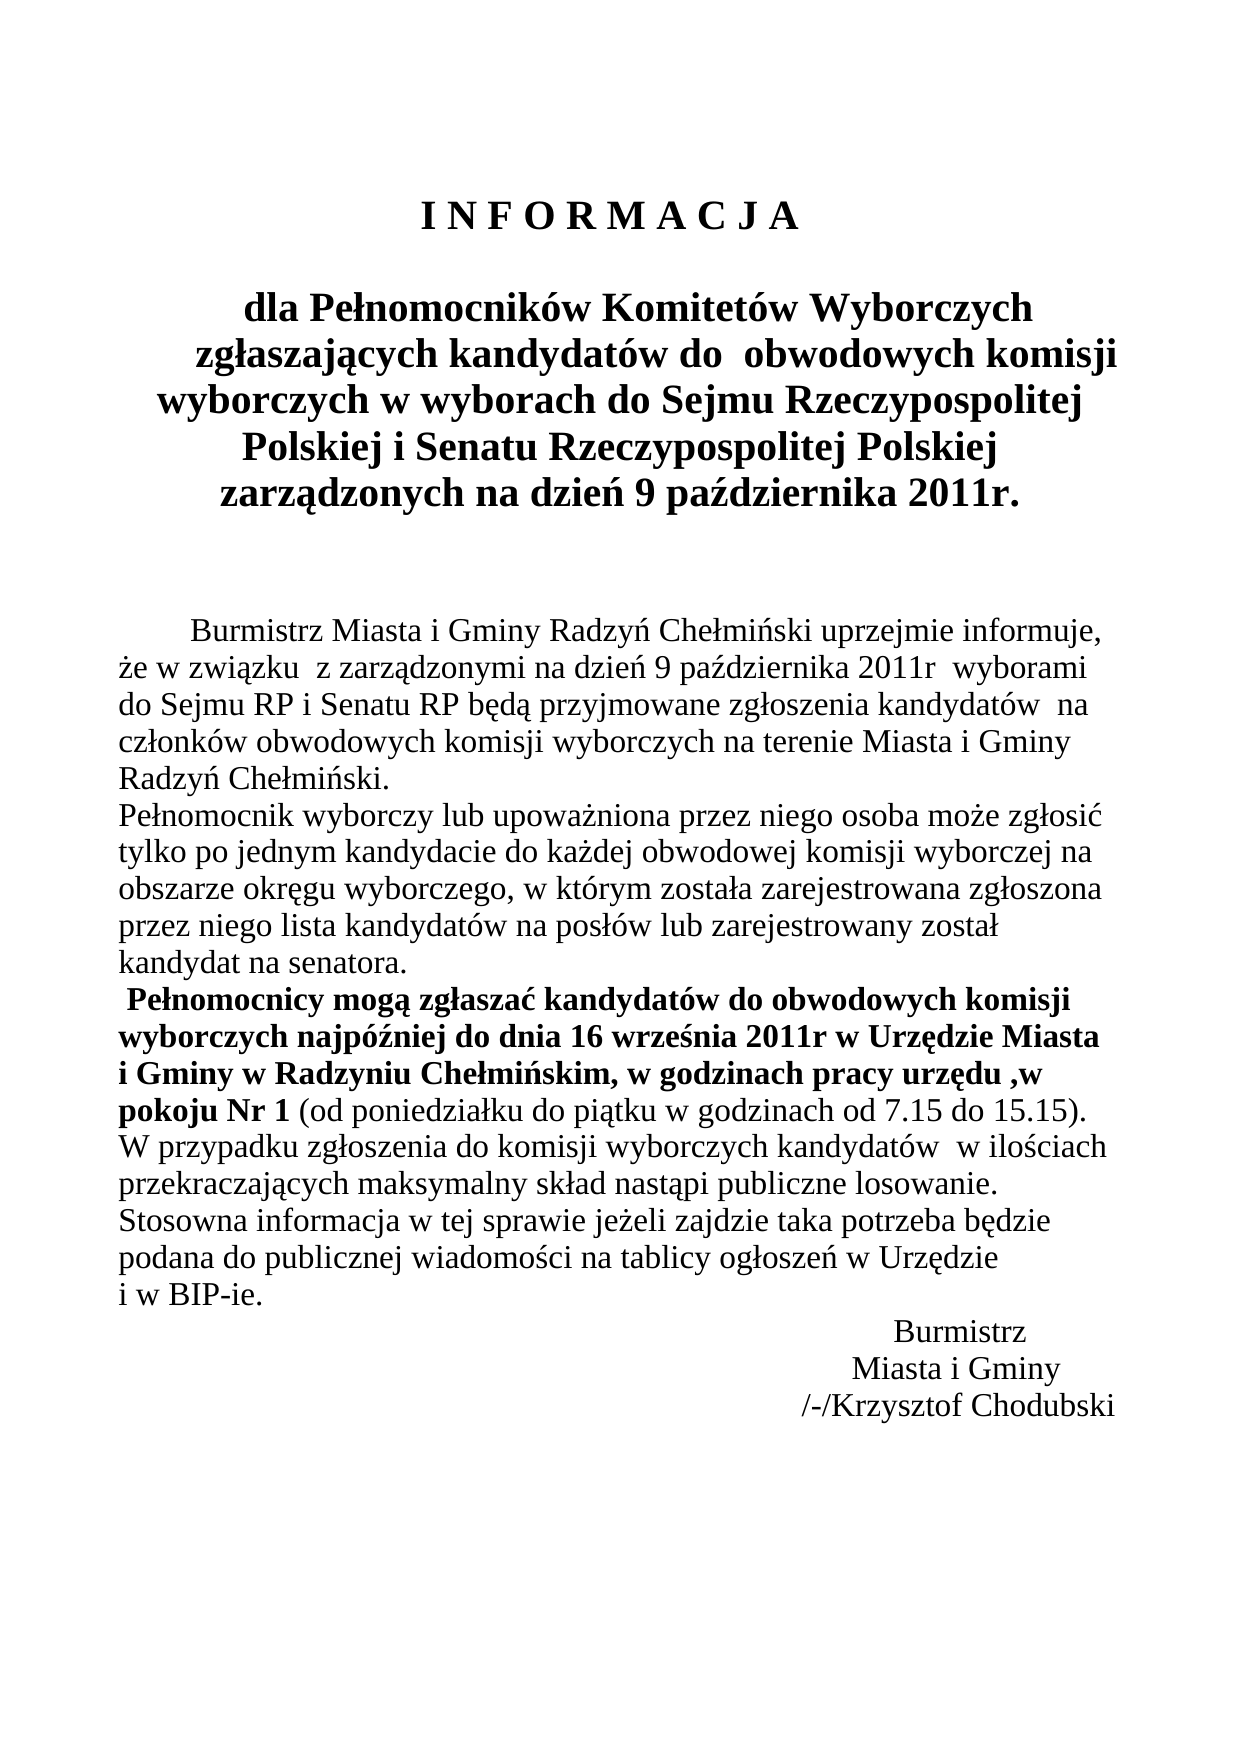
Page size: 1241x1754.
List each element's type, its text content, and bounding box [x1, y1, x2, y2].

text i w BIP-ie. [118, 1276, 1122, 1313]
text Burmistrz [118, 1313, 1122, 1349]
text Pełnomocnicy mogą zgłaszać kandydatów do obwodowych komisji wyborczych najpóźniej do dnia 16 września 2011r w Urzędzie Miasta [118, 981, 1122, 1054]
text /-/Krzysztof Chodubski [118, 1386, 1122, 1423]
text W przypadku zgłoszenia do komisji wyborczych kandydatów w ilościach przekraczających maksymalny skład nastąpi publiczne losowanie. Stosowna informacja w tej sprawie jeżeli zajdzie taka potrzeba będzie podana do publicznej wiadomości na tablicy ogłoszeń w Urzędzie [118, 1128, 1122, 1276]
text i Gminy w Radzyniu Chełmińskim, w godzinach pracy urzędu ,w pokoju Nr 1 (od poniedziałku do piątku w godzinach od 7.15 do 15.15). [118, 1054, 1122, 1128]
text zgłaszających kandydatów do obwodowych komisji wyborczych w wyborach do Sejmu Rzeczypospolitej Polskiej i Senatu Rzeczypospolitej Polskiej zarządzonych na dzień 9 października 2011r. [118, 330, 1122, 515]
text Burmistrz Miasta i Gminy Radzyń Chełmiński uprzejmie informuje, że w związku z zarządzonymi na dzień 9 października 2011r wyborami do Sejmu RP i Senatu RP będą przyjmowane zgłoszenia kandydatów na członków obwodowych komisji wyborczych na terenie Miasta i Gminy Radzyń Chełmiński. [118, 612, 1122, 796]
text Miasta i Gminy [118, 1349, 1122, 1386]
text I N F O R M A C J A [118, 192, 1122, 238]
text dla Pełnomocników Komitetów Wyborczych [118, 284, 1122, 330]
text Pełnomocnik wyborczy lub upoważniona przez niego osoba może zgłosić tylko po jednym kandydacie do każdej obwodowej komisji wyborczej na obszarze okręgu wyborczego, w którym została zarejestrowana zgłoszona przez niego lista kandydatów na posłów lub zarejestrowany został kandydat na senatora. [118, 796, 1122, 981]
